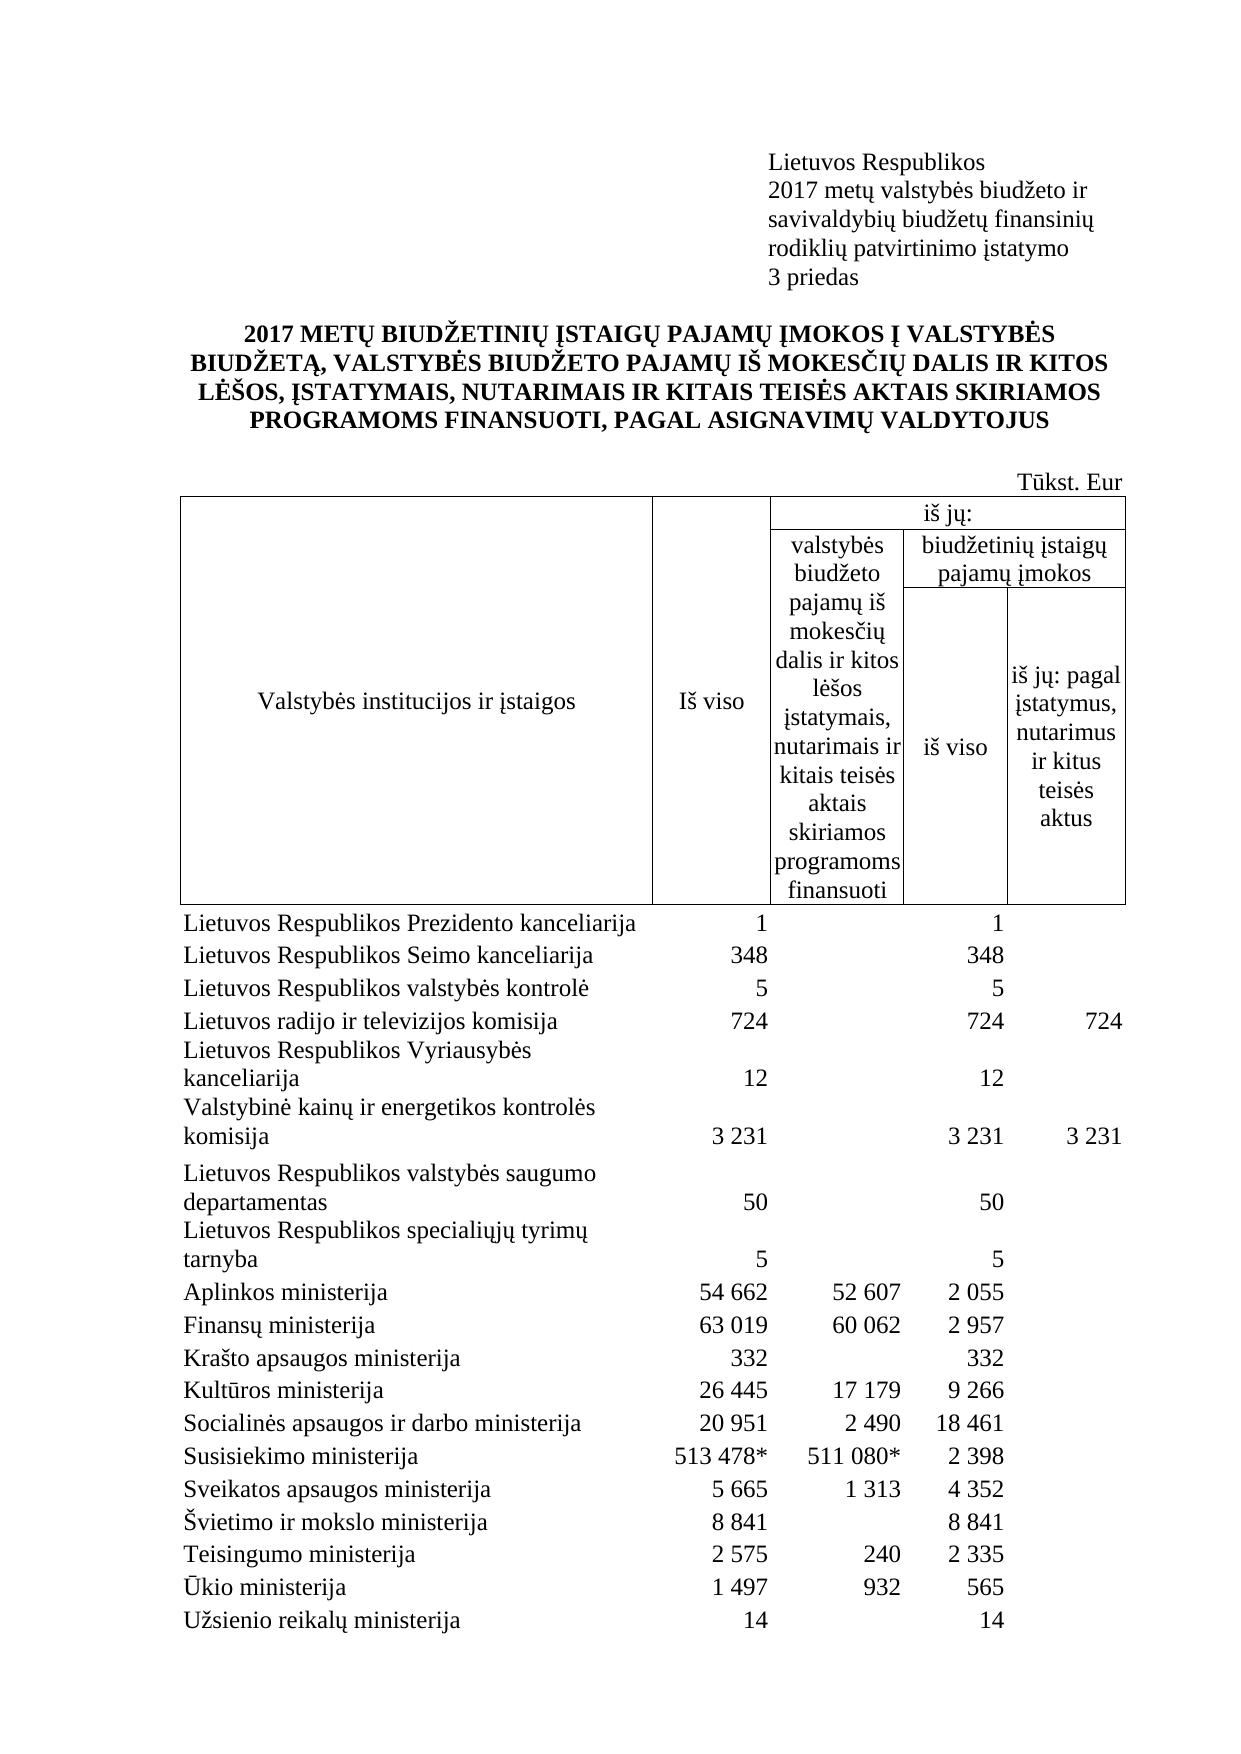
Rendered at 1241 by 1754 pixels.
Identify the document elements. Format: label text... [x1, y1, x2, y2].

table_cell Lietuvos Respublikos Prezidento kanceliarija [180, 905, 653, 936]
table_cell [1007, 1535, 1125, 1568]
table_cell [771, 1339, 904, 1371]
table_cell [1007, 1601, 1125, 1634]
table_cell iš viso [904, 588, 1007, 903]
table_cell Teisingumo ministerija [180, 1535, 653, 1568]
table_header [771, 463, 904, 496]
table_cell 54 662 [653, 1273, 771, 1306]
table_cell biudžetinių įstaigų pajamų įmokos [904, 530, 1125, 587]
table_cell Susisiekimo ministerija [180, 1437, 653, 1470]
table_cell 50 [653, 1150, 771, 1215]
table_cell 240 [771, 1535, 904, 1568]
table_cell 14 [904, 1601, 1007, 1634]
table_cell Lietuvos Respublikos specialiųjų tyrimų tarnyba [180, 1215, 653, 1273]
table_cell 2 957 [904, 1306, 1007, 1338]
table_cell valstybės biudžeto pajamų iš mokesčių dalis ir kitos lėšos įstatymais, nutarimais ir kitais teisės aktais skiriamos programoms finansuoti [771, 530, 903, 903]
table_cell Aplinkos ministerija [180, 1273, 653, 1306]
table_cell 1 [653, 905, 771, 936]
table_cell 3 231 [1007, 1092, 1125, 1150]
table_cell [1007, 1568, 1125, 1601]
table_cell [771, 969, 904, 1002]
table_cell 5 [653, 969, 771, 1002]
text 2017 METŲ BIUDŽETINIŲ ĮSTAIGŲ PAJAMŲ ĮMOKOS Į VALSTYBĖS BIUDŽETĄ, VALSTYBĖS BIUDŽETO PAJAMŲ IŠ MOKESČIŲ DALIS IR KITOS LĖŠOS, ĮSTATYMAIS, NUTARIMAIS IR KITAIS TEISĖS AKTAIS SKIRIAMOS PROGRAMOMS FINANSUOTI, PAGAL ASIGNAVIMŲ VALDYTOJUS [177, 319, 1122, 434]
table_cell 50 [904, 1150, 1007, 1215]
text savivaldybių biudžetų finansinių [177, 204, 1122, 233]
table_cell [1007, 1470, 1125, 1503]
table_cell 8 841 [904, 1503, 1007, 1535]
table_cell 2 490 [771, 1404, 904, 1437]
table_cell [771, 905, 904, 936]
table_cell 14 [653, 1601, 771, 1634]
table_cell 60 062 [771, 1306, 904, 1338]
table_cell 565 [904, 1568, 1007, 1601]
table_cell Lietuvos radijo ir televizijos komisija [180, 1002, 653, 1035]
table_cell Valstybės institucijos ir įstaigos [181, 497, 652, 903]
table_cell 4 352 [904, 1470, 1007, 1503]
table_cell [1007, 1371, 1125, 1404]
table_cell [771, 1150, 904, 1215]
table_cell [1007, 1215, 1125, 1273]
table_cell 12 [653, 1035, 771, 1092]
table_cell [1007, 1503, 1125, 1535]
table_cell 8 841 [653, 1503, 771, 1535]
table_cell 5 [904, 969, 1007, 1002]
table_cell [771, 936, 904, 969]
table_cell Iš viso [653, 497, 770, 903]
table_cell Lietuvos Respublikos Vyriausybės kanceliarija [180, 1035, 653, 1092]
table_cell Lietuvos Respublikos Seimo kanceliarija [180, 936, 653, 969]
table_cell 12 [904, 1035, 1007, 1092]
table_cell 932 [771, 1568, 904, 1601]
table_cell Kultūros ministerija [180, 1371, 653, 1404]
table_cell Valstybinė kainų ir energetikos kontrolės komisija [180, 1092, 653, 1150]
table_cell 332 [904, 1339, 1007, 1371]
table_cell [1007, 1150, 1125, 1215]
table_cell 5 [653, 1215, 771, 1273]
table_cell Lietuvos Respublikos valstybės saugumo departamentas [180, 1150, 653, 1215]
table_cell 5 [904, 1215, 1007, 1273]
table_cell 2 055 [904, 1273, 1007, 1306]
table_cell Finansų ministerija [180, 1306, 653, 1338]
table_cell [1007, 1437, 1125, 1470]
table_cell Sveikatos apsaugos ministerija [180, 1470, 653, 1503]
table_cell 2 575 [653, 1535, 771, 1568]
text Lietuvos Respublikos [177, 147, 1122, 176]
table_cell Užsienio reikalų ministerija [180, 1601, 653, 1634]
table_cell 3 231 [904, 1092, 1007, 1150]
table_cell iš jų: [771, 497, 1125, 529]
text rodiklių patvirtinimo įstatymo [177, 233, 1122, 262]
table_cell 513 478* [653, 1437, 771, 1470]
table_cell 1 313 [771, 1470, 904, 1503]
table_cell [1007, 1273, 1125, 1306]
table_cell 2 398 [904, 1437, 1007, 1470]
table_cell [771, 1215, 904, 1273]
table_cell [1007, 969, 1125, 1002]
table_cell 724 [904, 1002, 1007, 1035]
table_cell Socialinės apsaugos ir darbo ministerija [180, 1404, 653, 1437]
table_cell Švietimo ir mokslo ministerija [180, 1503, 653, 1535]
table_cell iš jų: pagal įstatymus, nutarimus ir kitus teisės aktus [1008, 588, 1125, 903]
table_cell [771, 1035, 904, 1092]
table_cell 9 266 [904, 1371, 1007, 1404]
table_header Tūkst. Eur [904, 463, 1125, 496]
table_cell 724 [653, 1002, 771, 1035]
table_cell Lietuvos Respublikos valstybės kontrolė [180, 969, 653, 1002]
table_cell [771, 1002, 904, 1035]
table_cell 1 497 [653, 1568, 771, 1601]
table_cell Krašto apsaugos ministerija [180, 1339, 653, 1371]
table_cell [1007, 1306, 1125, 1338]
text 2017 metų valstybės biudžeto ir [177, 176, 1122, 204]
table_cell 348 [653, 936, 771, 969]
text 3 priedas [177, 262, 1122, 291]
table_cell [1007, 1339, 1125, 1371]
table_cell [1007, 936, 1125, 969]
table_header [653, 463, 771, 496]
table_cell 63 019 [653, 1306, 771, 1338]
table_cell 332 [653, 1339, 771, 1371]
table_cell [1007, 1404, 1125, 1437]
table_cell 26 445 [653, 1371, 771, 1404]
table_cell 20 951 [653, 1404, 771, 1437]
table_header [180, 463, 653, 496]
table_cell [771, 1092, 904, 1150]
table_cell 17 179 [771, 1371, 904, 1404]
table_cell 2 335 [904, 1535, 1007, 1568]
table_cell [771, 1601, 904, 1634]
table_cell 3 231 [653, 1092, 771, 1150]
table_cell Ūkio ministerija [180, 1568, 653, 1601]
table_cell [1007, 1035, 1125, 1092]
table_cell 1 [904, 905, 1007, 936]
table_cell 511 080* [771, 1437, 904, 1470]
table_cell 52 607 [771, 1273, 904, 1306]
table_cell [771, 1503, 904, 1535]
table_cell 724 [1007, 1002, 1125, 1035]
table_cell 18 461 [904, 1404, 1007, 1437]
table_cell 348 [904, 936, 1007, 969]
table_cell 5 665 [653, 1470, 771, 1503]
table_cell [1007, 905, 1125, 936]
